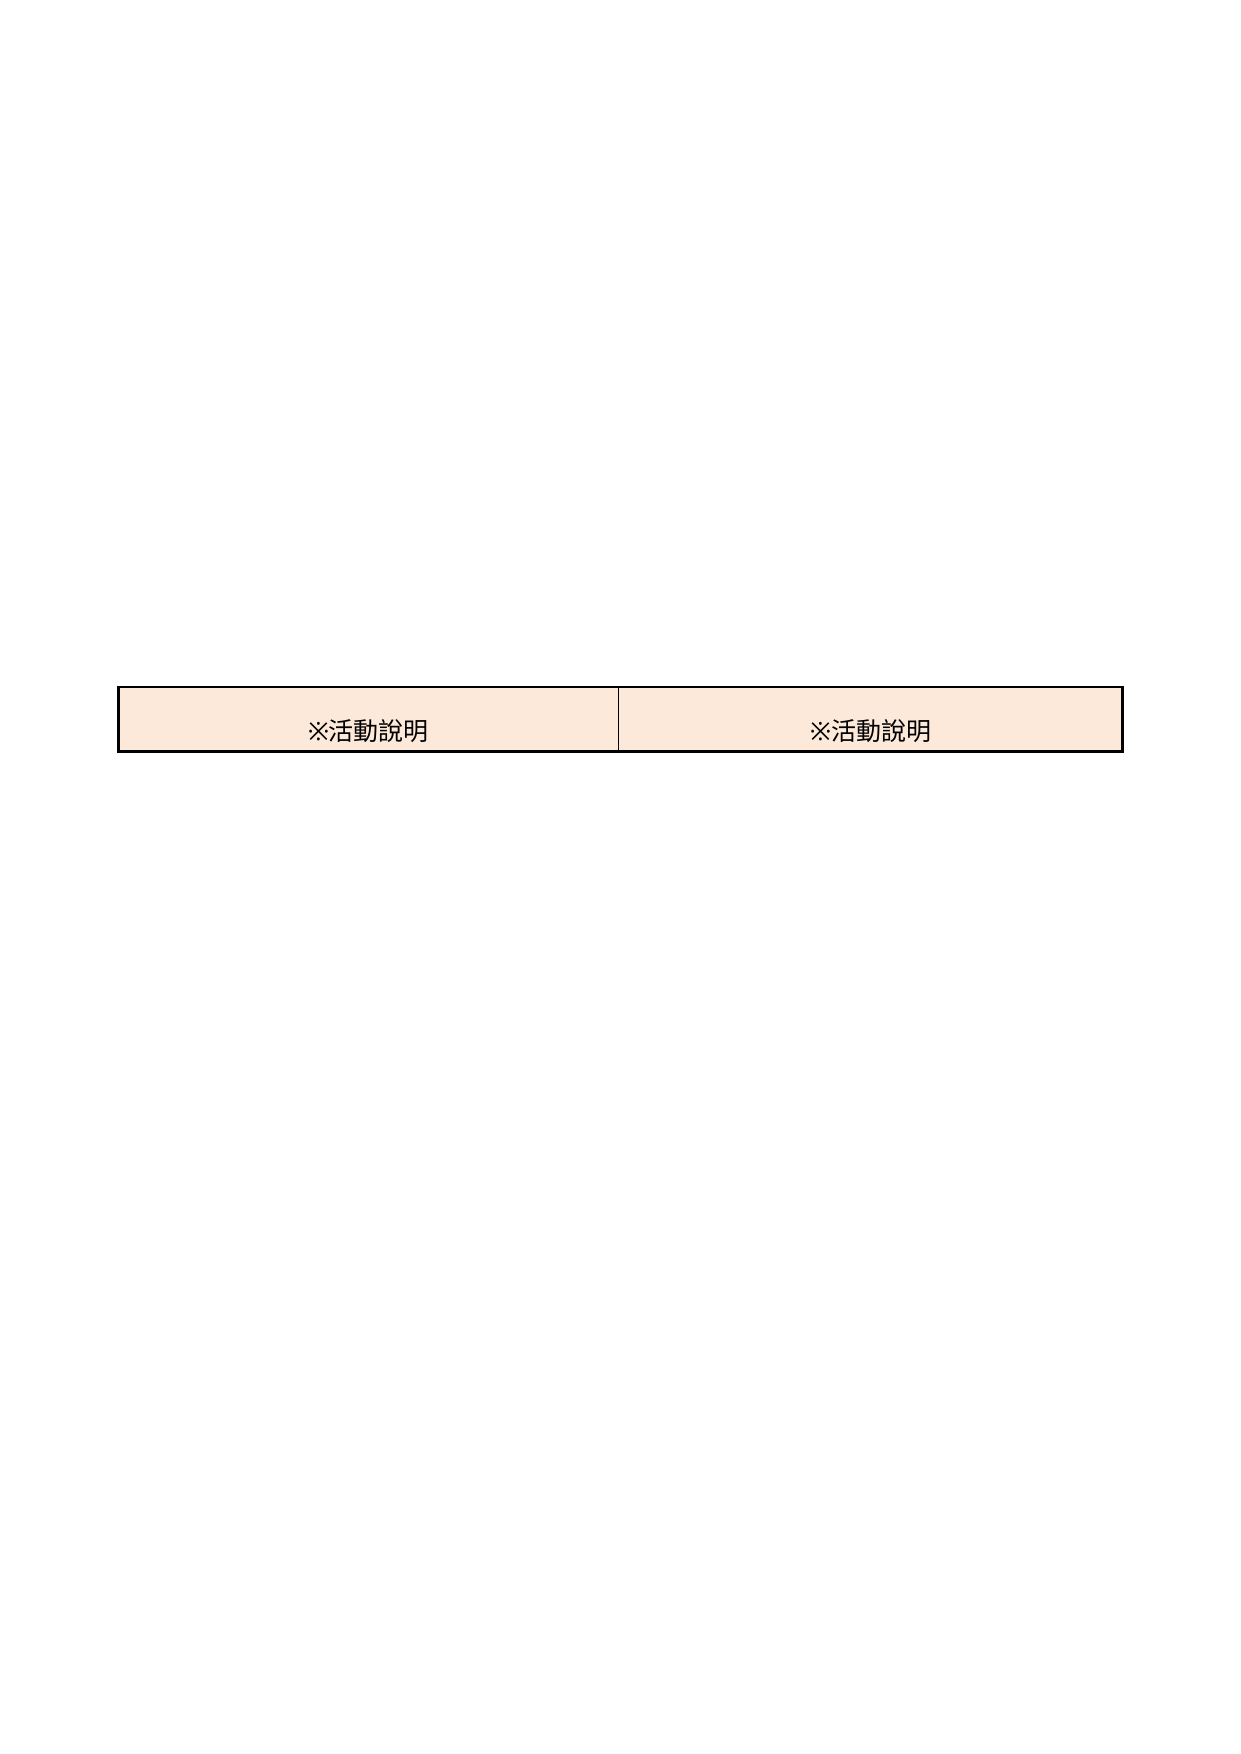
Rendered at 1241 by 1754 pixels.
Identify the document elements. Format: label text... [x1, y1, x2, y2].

table_cell ※活動說明 [619, 688, 1121, 750]
table_cell ※活動說明 [120, 688, 618, 750]
